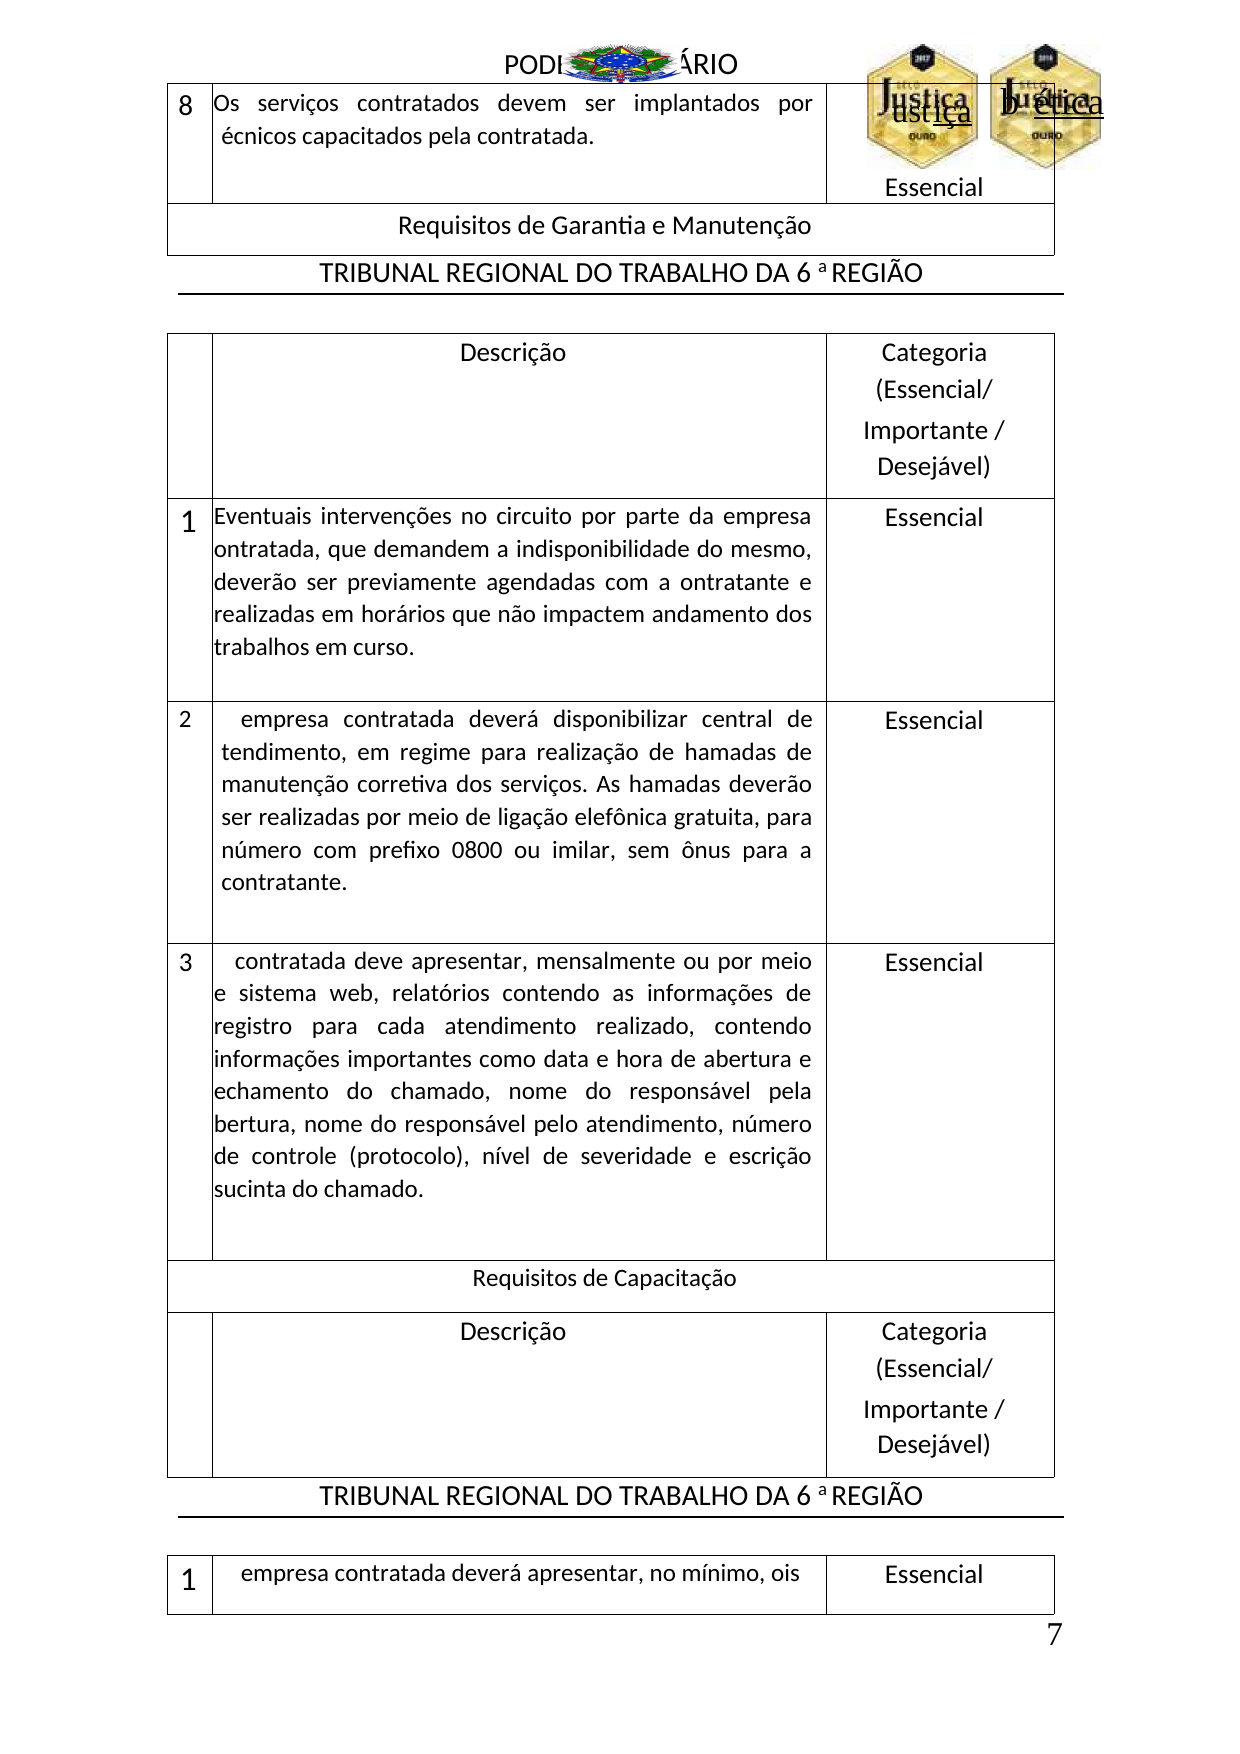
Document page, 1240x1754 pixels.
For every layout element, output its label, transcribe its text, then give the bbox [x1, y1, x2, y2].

table_cell Essencial [827, 702, 1054, 942]
table_cell 8 [168, 84, 212, 203]
table_cell Requisitos de Garantia e Manutenção [168, 204, 1054, 254]
table_cell 1 [168, 499, 212, 701]
picture [1055, 119, 1101, 170]
table_header 1 [168, 1556, 212, 1614]
table_cell Essencial [827, 944, 1054, 1260]
picture [561, 44, 682, 83]
table_cell 3 [168, 944, 212, 1260]
text TRIBUNAL REGIONAL DO TRABALHO DA 6 a REGIÃO [319, 1477, 1064, 1513]
table_cell Eventuais intervenções no circuito por parte da empresa ontratada, que demandem a indisponibilidade do mesmo, deverão ser previamente agendadas com a ontratante e realizadas em horários que não impactem andamento dos trabalhos em curso. [213, 499, 826, 701]
picture [990, 84, 1054, 170]
table_header empresa contratada deverá apresentar, no mínimo, ois [213, 1556, 826, 1614]
table_cell empresa contratada deverá disponibilizar central de tendimento, em regime para realização de hamadas de manutenção corretiva dos serviços. As hamadas deverão ser realizadas por meio de ligação elefônica gratuita, para número com prefixo 0800 ou imilar, sem ônus para a contratante. [213, 702, 826, 942]
table_cell [168, 1313, 212, 1477]
table_header Categoria (Essencial/ Importante / Desejável) [827, 334, 1054, 498]
picture [1091, 105, 1098, 112]
table_cell Categoria (Essencial/ Importante / Desejável) [827, 1313, 1054, 1477]
text TRIBUNAL REGIONAL DO TRABALHO DA 6 a REGIÃO [319, 254, 1064, 290]
table_cell Essencial [827, 84, 1054, 203]
table_header [168, 334, 212, 498]
table_header Essencial [827, 1556, 1054, 1614]
table_cell Essencial [827, 499, 1054, 701]
table_cell Requisitos de Capacitação [168, 1261, 1054, 1312]
table_cell Os serviços contratados devem ser implantados por écnicos capacitados pela contratada. [213, 84, 826, 203]
table_header Descrição [213, 334, 826, 498]
picture [867, 84, 978, 169]
picture [990, 44, 1101, 117]
picture [867, 44, 978, 83]
table_cell Descrição [213, 1313, 826, 1477]
table_cell contratada deve apresentar, mensalmente ou por meio e sistema web, relatórios contendo as informações de registro para cada atendimento realizado, contendo informações importantes como data e hora de abertura e echamento do chamado, nome do responsável pela bertura, nome do responsável pelo atendimento, número de controle (protocolo), nível de severidade e escrição sucinta do chamado. [213, 944, 826, 1260]
table_cell 2 [168, 702, 212, 942]
